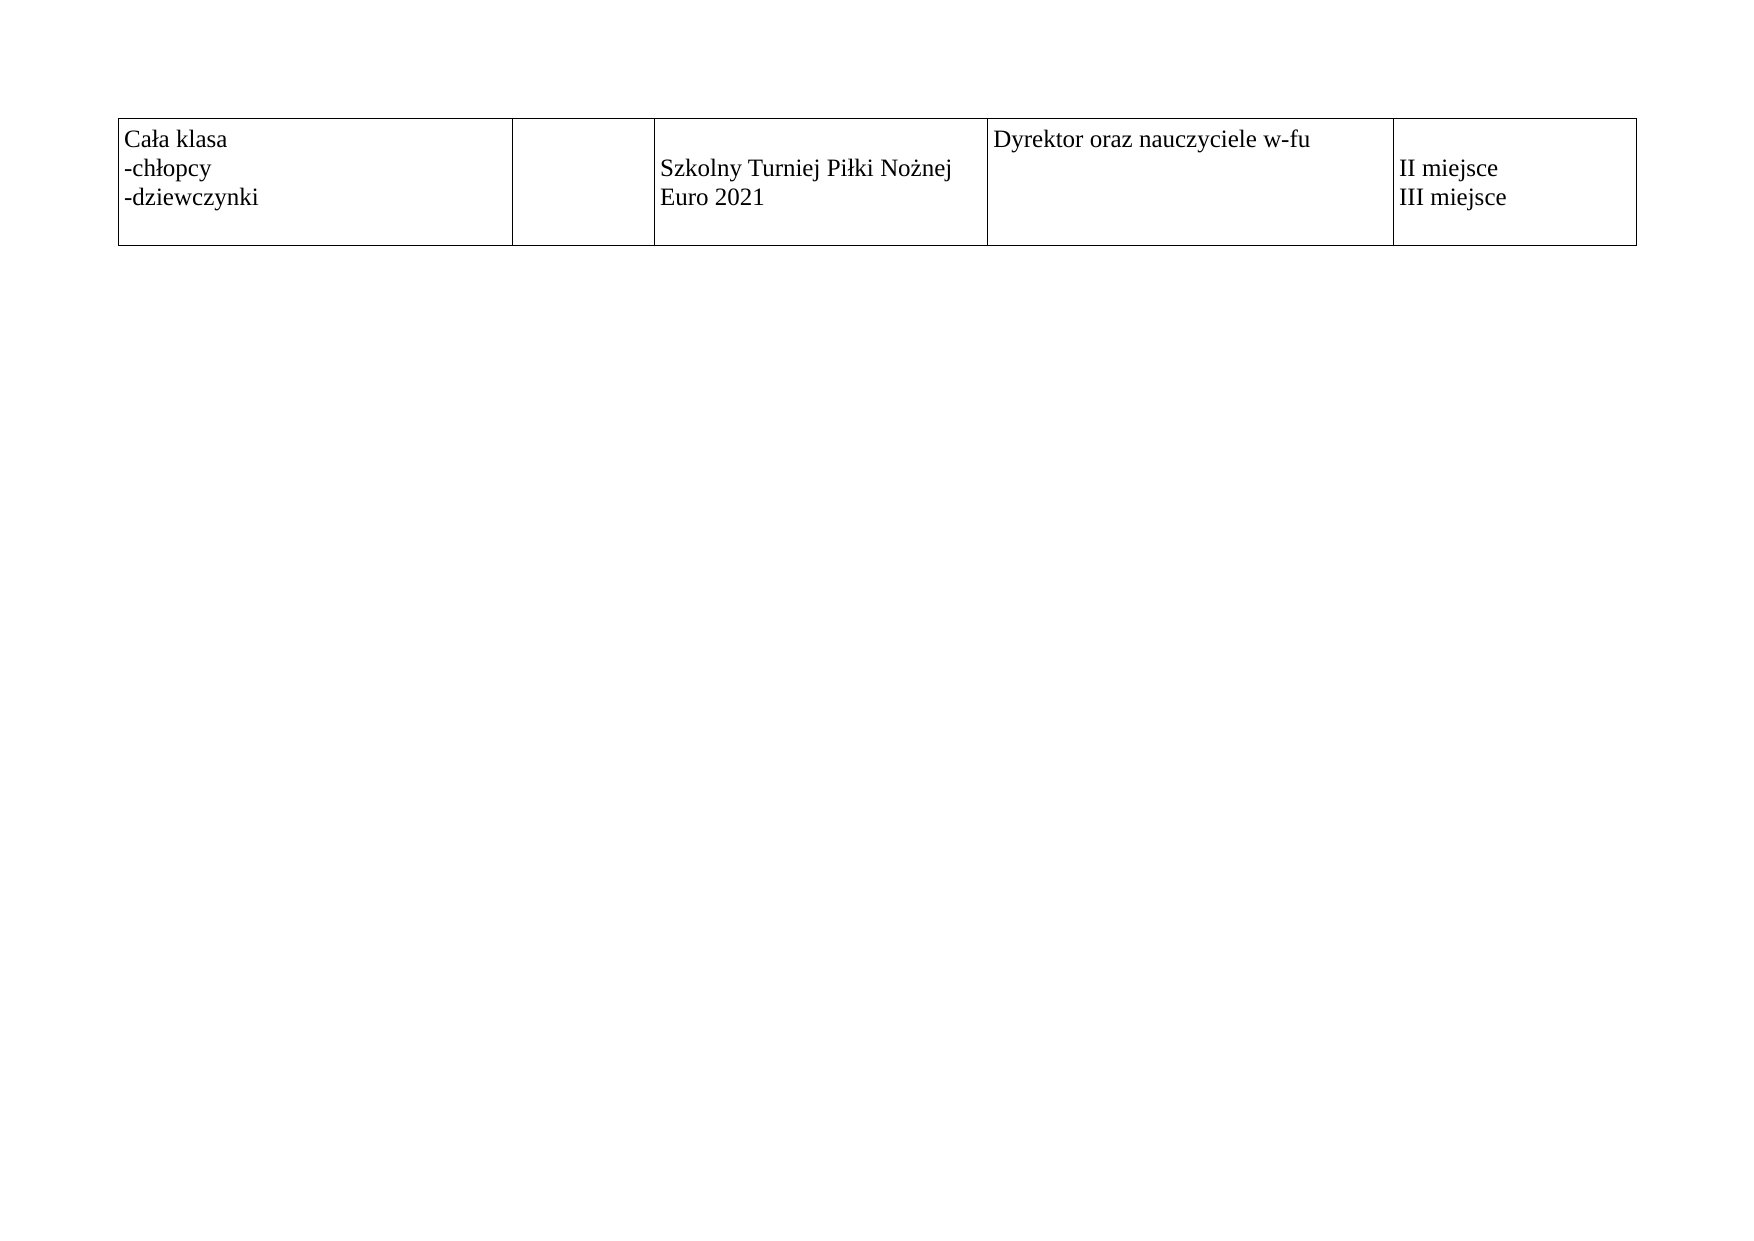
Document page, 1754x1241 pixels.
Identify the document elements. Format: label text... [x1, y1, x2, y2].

table_cell Dyrektor oraz nauczyciele w-fu [988, 119, 1393, 245]
table_cell [513, 119, 654, 245]
table_cell Cała klasa -chłopcy -dziewczynki [119, 119, 512, 245]
table_cell Szkolny Turniej Piłki Nożnej Euro 2021 [655, 119, 987, 245]
table_cell II miejsce III miejsce [1394, 119, 1636, 245]
